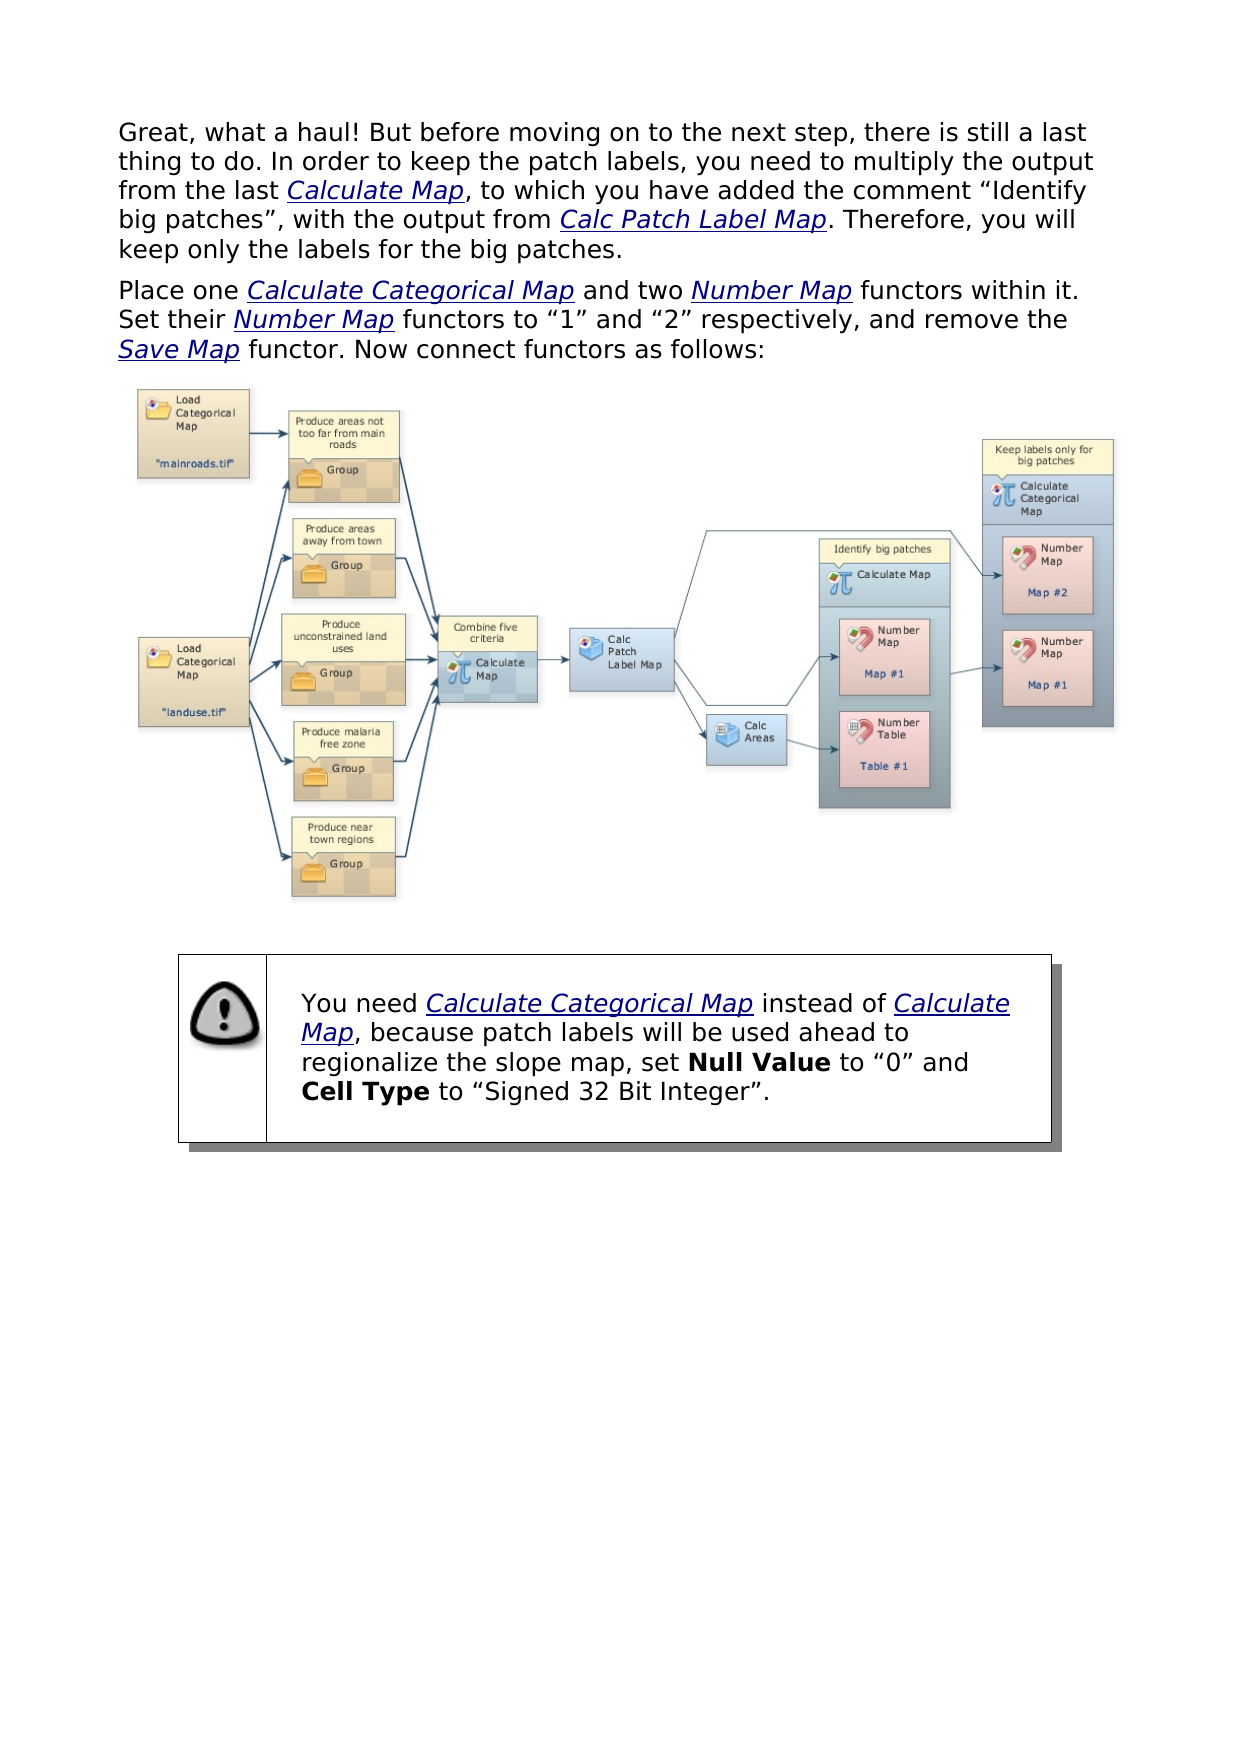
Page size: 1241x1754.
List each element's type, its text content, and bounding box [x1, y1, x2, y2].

text Place one Calculate Categorical Map and two Number Map functors within it. Set their Number Map functors to “1” and “2” respectively, and remove the Save Map functor. Now connect functors as follows: [118, 276, 1122, 364]
text Great, what a haul! But before moving on to the next step, there is still a last thing to do. In order to keep the patch labels, you need to multiply the output from the last Calculate Map, to which you have added the comment “Identify big patches”, with the output from Calc Patch Label Map. Therefore, you will keep only the labels for the big patches. [118, 118, 1122, 264]
picture [190, 977, 266, 1053]
picture [118, 376, 1123, 913]
table_header [179, 955, 266, 1142]
table_header You need Calculate Categorical Map instead of Calculate Map, because patch labels will be used ahead to regionalize the slope map, set Null Value to “0” and Cell Type to “Signed 32 Bit Integer”. [267, 955, 1051, 1142]
